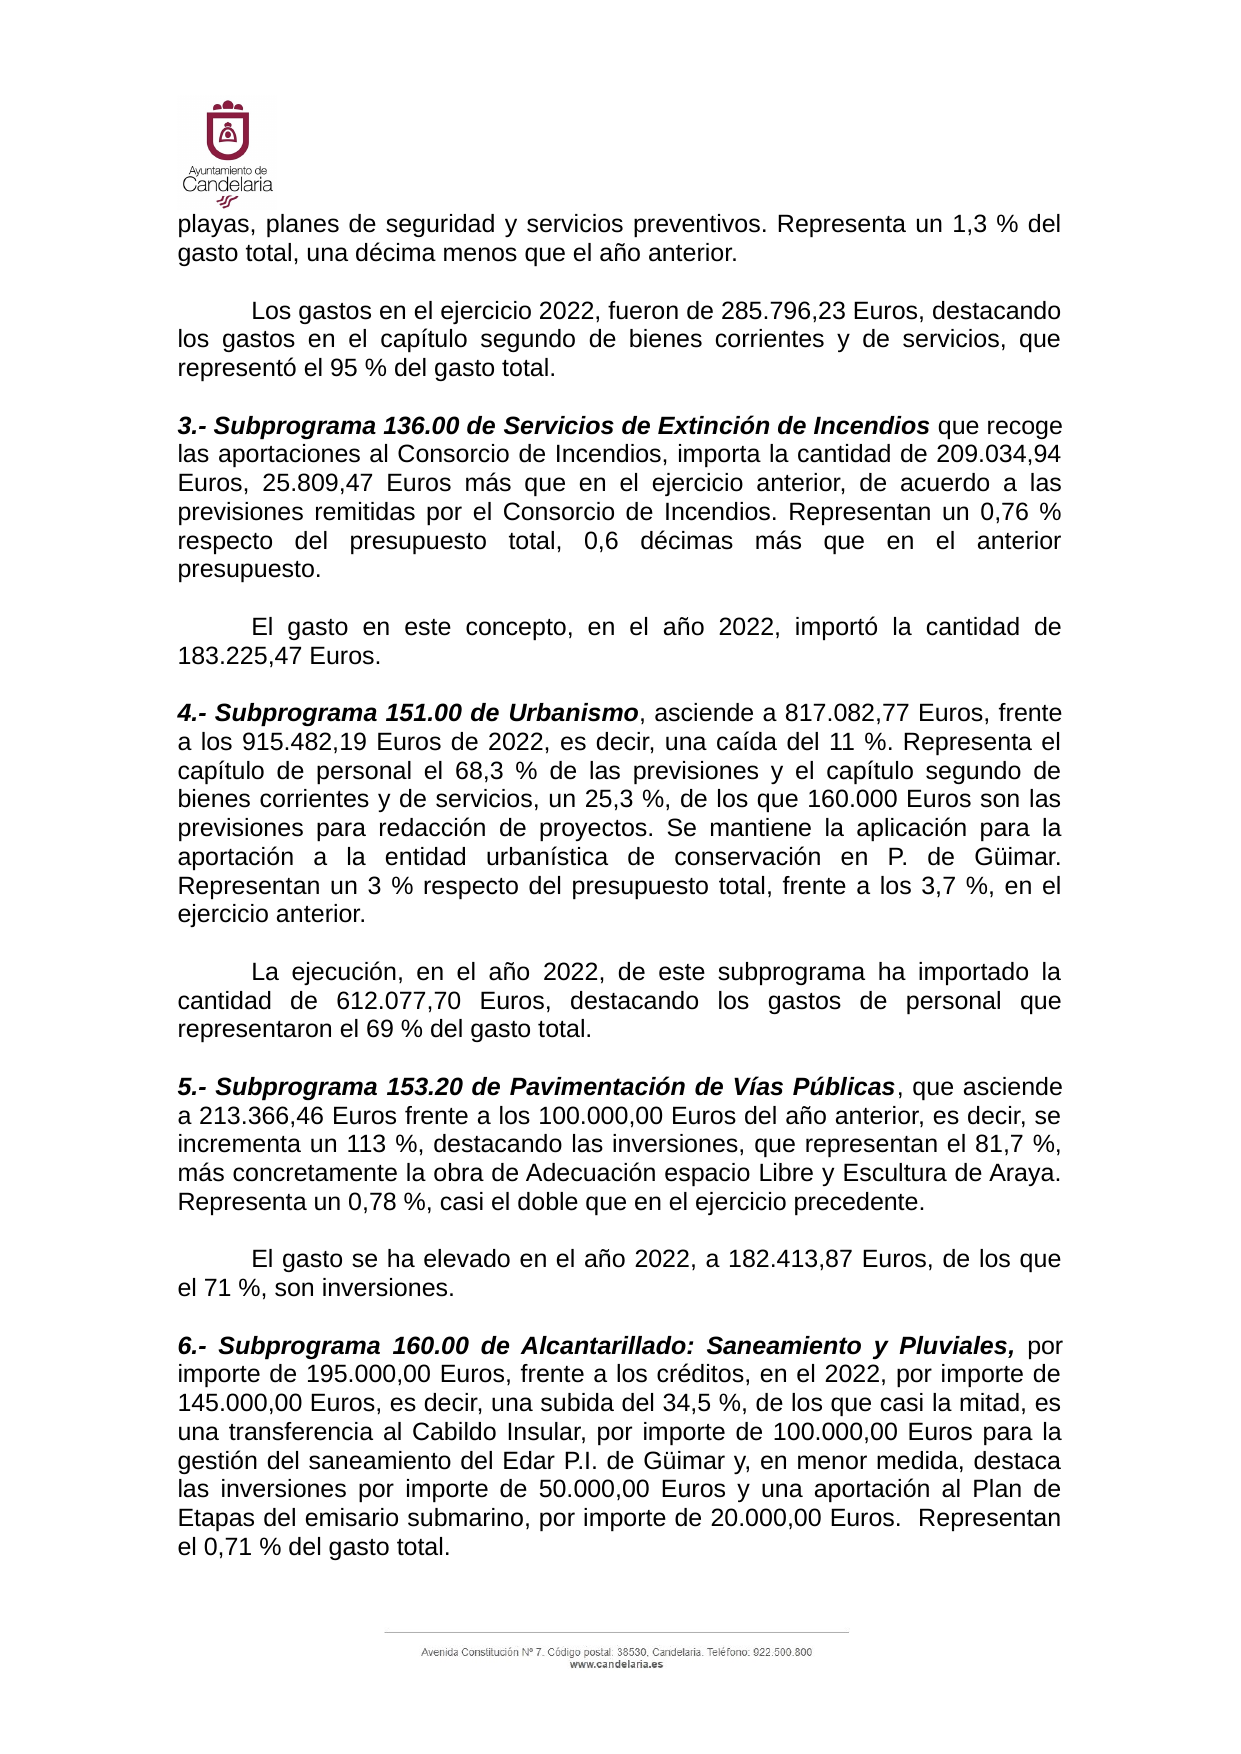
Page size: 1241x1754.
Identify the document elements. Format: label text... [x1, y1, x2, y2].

text 6.- Subprograma 160.00 de Alcantarillado: Saneamiento y Pluviales, por importe de 195.000,00 Euros, frente a los créditos, en el 2022, por importe de 145.000,00 Euros, es decir, una subida del 34,5 %, de los que casi la mitad, es una transferencia al Cabildo Insular, por importe de 100.000,00 Euros para la gestión del saneamiento del Edar P.I. de Güimar y, en menor medida, destaca las inversiones por importe de 50.000,00 Euros y una aportación al Plan de Etapas del emisario submarino, por importe de 20.000,00 Euros. Representan el 0,71 % del gasto total. [177, 1331, 1063, 1561]
text El gasto en este concepto, en el año 2022, importó la cantidad de 183.225,47 Euros. [177, 612, 1063, 669]
text El gasto se ha elevado en el año 2022, a 182.413,87 Euros, de los que el 71 %, son inversiones. [177, 1244, 1063, 1302]
text Los gastos en el ejercicio 2022, fueron de 285.796,23 Euros, destacando los gastos en el capítulo segundo de bienes corrientes y de servicios, que representó el 95 % del gasto total. [177, 296, 1063, 382]
text 4.- Subprograma 151.00 de Urbanismo, asciende a 817.082,77 Euros, frente a los 915.482,19 Euros de 2022, es decir, una caída del 11 %. Representa el capítulo de personal el 68,3 % de las previsiones y el capítulo segundo de bienes corrientes y de servicios, un 25,3 %, de los que 160.000 Euros son las previsiones para redacción de proyectos. Se mantiene la aplicación para la aportación a la entidad urbanística de conservación en P. de Güimar. Representan un 3 % respecto del presupuesto total, frente a los 3,7 %, en el ejercicio anterior. [177, 698, 1063, 928]
text 3.- Subprograma 136.00 de Servicios de Extinción de Incendios que recoge las aportaciones al Consorcio de Incendios, importa la cantidad de 209.034,94 Euros, 25.809,47 Euros más que en el ejercicio anterior, de acuerdo a las previsiones remitidas por el Consorcio de Incendios. Representan un 0,76 % respecto del presupuesto total, 0,6 décimas más que en el anterior presupuesto. [177, 411, 1063, 583]
text La ejecución, en el año 2022, de este subprograma ha importado la cantidad de 612.077,70 Euros, destacando los gastos de personal que representaron el 69 % del gasto total. [177, 957, 1063, 1043]
text 5.- Subprograma 153.20 de Pavimentación de Vías Públicas, que asciende a 213.366,46 Euros frente a los 100.000,00 Euros del año anterior, es decir, se incrementa un 113 %, destacando las inversiones, que representan el 81,7 %, más concretamente la obra de Adecuación espacio Libre y Escultura de Araya. Representa un 0,78 %, casi el doble que en el ejercicio precedente. [177, 1072, 1063, 1216]
text playas, planes de seguridad y servicios preventivos. Representa un 1,3 % del gasto total, una décima menos que el año anterior. [177, 209, 1063, 267]
